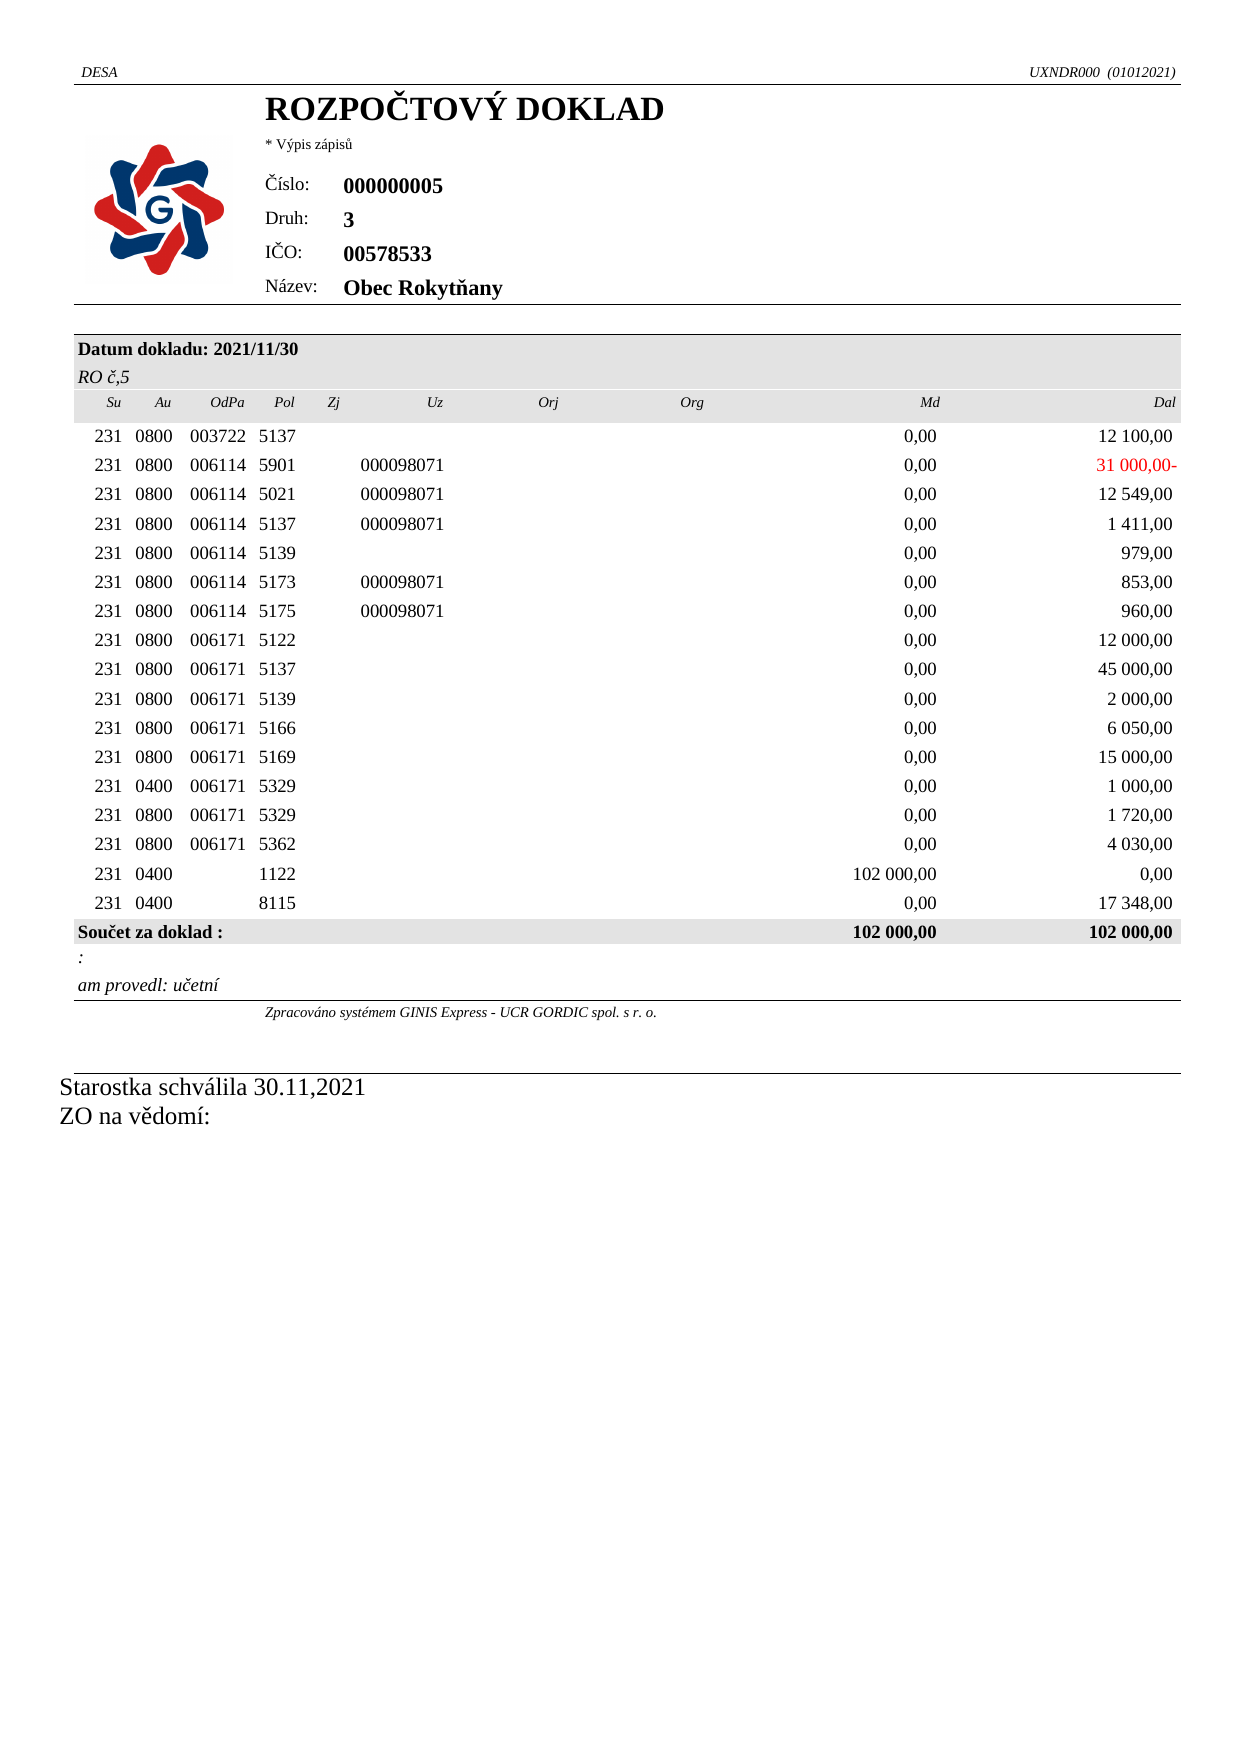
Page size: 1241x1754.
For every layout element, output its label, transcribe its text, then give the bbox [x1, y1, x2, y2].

table_cell [300, 510, 345, 539]
table_cell 231 [81, 744, 126, 773]
table_cell 231 [81, 510, 126, 539]
table_cell 0,00 [709, 452, 945, 481]
table_cell [345, 656, 448, 685]
table_cell [448, 598, 564, 627]
table_cell [74, 744, 81, 773]
table_cell [81, 132, 261, 169]
table_cell 006114 [176, 569, 250, 598]
table_cell Md [709, 390, 945, 423]
table_cell Druh: [261, 203, 339, 236]
table_cell [448, 627, 564, 656]
table_cell 2 000,00 [945, 685, 1181, 714]
table_cell [564, 773, 709, 802]
table_cell 0800 [126, 481, 176, 510]
text ZO na vědomí: [59, 1101, 1181, 1130]
table_cell [74, 802, 81, 831]
table_cell 231 [81, 685, 126, 714]
table_cell [564, 890, 709, 919]
table_cell 006171 [176, 656, 250, 685]
table_cell [564, 540, 709, 569]
table_cell Org [564, 390, 709, 423]
table_cell 006171 [176, 831, 250, 860]
table_cell 5329 [250, 802, 300, 831]
table_cell 5329 [250, 773, 300, 802]
table_cell [448, 423, 564, 452]
table_cell [448, 540, 564, 569]
table_cell ROZPOČTOVÝ DOKLAD [261, 85, 1181, 132]
table_header UXNDR000 (01012021) [261, 59, 1181, 84]
table_cell [564, 685, 709, 714]
table_cell 000098071 [345, 569, 448, 598]
table_cell 5137 [250, 656, 300, 685]
table_cell 000098071 [345, 481, 448, 510]
table_cell 0400 [126, 773, 176, 802]
table_cell [300, 423, 345, 452]
table_cell [564, 598, 709, 627]
table_cell 231 [81, 802, 126, 831]
table_cell 006171 [176, 715, 250, 744]
table_cell [345, 831, 448, 860]
table_cell 1 411,00 [945, 510, 1181, 539]
table_cell Obec Rokytňany [339, 270, 1181, 304]
table_cell 0800 [126, 715, 176, 744]
table_cell 853,00 [945, 569, 1181, 598]
table_cell [564, 656, 709, 685]
table_cell [176, 890, 250, 919]
table_cell 0,00 [709, 540, 945, 569]
table_cell 231 [81, 452, 126, 481]
table_cell 0,00 [709, 890, 945, 919]
table_cell [300, 715, 345, 744]
table_cell 5139 [250, 685, 300, 714]
table_cell 8115 [250, 890, 300, 919]
table_cell [74, 85, 261, 132]
table_cell [448, 773, 564, 802]
table_cell 0,00 [709, 423, 945, 452]
table_cell Zpracováno systémem GINIS Express - UCR GORDIC spol. s r. o. [261, 1001, 1181, 1025]
table_cell 960,00 [945, 598, 1181, 627]
table_cell 231 [81, 481, 126, 510]
table_cell [564, 715, 709, 744]
table_cell [74, 773, 81, 802]
table_cell [74, 452, 81, 481]
table_header DESA [74, 59, 261, 84]
table_cell [300, 598, 345, 627]
table_cell 231 [81, 656, 126, 685]
table_cell 0800 [126, 569, 176, 598]
table_cell 231 [81, 715, 126, 744]
table_cell [74, 540, 81, 569]
table_cell Orj [448, 390, 564, 423]
table_cell [74, 569, 81, 598]
table_cell [74, 481, 81, 510]
table_cell Su [81, 390, 126, 423]
table_cell 006114 [176, 598, 250, 627]
table_cell 0,00 [709, 569, 945, 598]
table_cell 006114 [176, 481, 250, 510]
table_cell [448, 481, 564, 510]
table_cell Pol [250, 390, 300, 423]
table_cell [448, 715, 564, 744]
table_cell [448, 569, 564, 598]
table_cell [74, 890, 81, 919]
table_cell 5021 [250, 481, 300, 510]
table_cell [300, 685, 345, 714]
table_cell [300, 860, 345, 889]
table_cell [74, 831, 81, 860]
table_cell [345, 860, 448, 889]
table_cell 0,00 [709, 481, 945, 510]
table_cell [74, 510, 81, 539]
table_cell 5139 [250, 540, 300, 569]
table_cell [345, 890, 448, 919]
table_cell 5166 [250, 715, 300, 744]
table_cell 0800 [126, 510, 176, 539]
table_cell Zj [300, 390, 345, 423]
table_cell 31 000,00- [945, 452, 1181, 481]
table_cell [74, 715, 81, 744]
table_cell [300, 802, 345, 831]
table_cell 0800 [126, 744, 176, 773]
picture [85, 135, 233, 284]
table_cell 0800 [126, 627, 176, 656]
table_cell [300, 744, 345, 773]
table_cell 5173 [250, 569, 300, 598]
table_cell 5137 [250, 510, 300, 539]
table_cell 5175 [250, 598, 300, 627]
table_cell 5137 [250, 423, 300, 452]
table_cell [300, 831, 345, 860]
table_cell 0400 [126, 890, 176, 919]
table_cell [564, 481, 709, 510]
table_cell 0800 [126, 598, 176, 627]
table_cell 231 [81, 860, 126, 889]
table_cell 102 000,00 [709, 919, 945, 944]
table_cell 0800 [126, 540, 176, 569]
table_cell 1 000,00 [945, 773, 1181, 802]
table_cell 0,00 [709, 685, 945, 714]
table_cell [345, 773, 448, 802]
table_cell 5901 [250, 452, 300, 481]
table_cell [300, 569, 345, 598]
table_cell [564, 627, 709, 656]
table_cell 231 [81, 540, 126, 569]
table_cell [300, 656, 345, 685]
table_cell : [74, 944, 1181, 970]
table_cell 0,00 [709, 744, 945, 773]
table_cell [448, 656, 564, 685]
table_cell [448, 831, 564, 860]
table_cell [345, 685, 448, 714]
table_cell 0800 [126, 423, 176, 452]
table_cell 5122 [250, 627, 300, 656]
table_cell 006171 [176, 685, 250, 714]
table_cell 0800 [126, 656, 176, 685]
table_cell [74, 1025, 1181, 1072]
table_cell [300, 890, 345, 919]
table_cell [448, 802, 564, 831]
table_cell 4 030,00 [945, 831, 1181, 860]
table_cell 231 [81, 890, 126, 919]
table_cell 006171 [176, 627, 250, 656]
table_cell 003722 [176, 423, 250, 452]
table_cell 006171 [176, 773, 250, 802]
table_cell * Výpis zápisů [261, 132, 1181, 169]
table_cell 1122 [250, 860, 300, 889]
table_cell 000098071 [345, 510, 448, 539]
table_cell [345, 423, 448, 452]
table_cell RO č,5 [74, 364, 1181, 389]
table_cell [74, 423, 81, 452]
table_cell [300, 452, 345, 481]
table_cell 006171 [176, 744, 250, 773]
table_cell 0800 [126, 802, 176, 831]
table_cell Název: [261, 270, 339, 304]
table_cell 231 [81, 423, 126, 452]
table_cell 006114 [176, 452, 250, 481]
table_cell [233, 236, 261, 270]
table_cell 3 [339, 203, 1181, 236]
table_cell 000098071 [345, 452, 448, 481]
table_cell [74, 656, 81, 685]
table_cell OdPa [176, 390, 250, 423]
table_cell [448, 510, 564, 539]
table_cell [233, 169, 261, 203]
table_cell 979,00 [945, 540, 1181, 569]
table_cell am provedl: učetní [74, 970, 1181, 1000]
table_cell [74, 390, 81, 423]
table_cell [74, 270, 261, 304]
table_cell [564, 569, 709, 598]
table_cell Dal [945, 390, 1181, 423]
table_cell [345, 627, 448, 656]
table_cell Datum dokladu: 2021/11/30 [74, 335, 1181, 364]
table_cell [448, 685, 564, 714]
table_cell 0,00 [709, 773, 945, 802]
table_cell 102 000,00 [709, 860, 945, 889]
table_cell [564, 510, 709, 539]
table_cell [564, 831, 709, 860]
table_cell Uz [345, 390, 448, 423]
table_cell 0400 [126, 860, 176, 889]
table_cell 0800 [126, 452, 176, 481]
table_cell 1 720,00 [945, 802, 1181, 831]
table_cell [74, 236, 85, 270]
table_cell [74, 169, 85, 203]
table_cell 000098071 [345, 598, 448, 627]
table_cell [74, 132, 81, 169]
table_cell 231 [81, 773, 126, 802]
table_cell [345, 802, 448, 831]
table_cell 231 [81, 831, 126, 860]
table_cell [176, 860, 250, 889]
table_cell 17 348,00 [945, 890, 1181, 919]
table_cell [300, 627, 345, 656]
table_cell 006171 [176, 802, 250, 831]
table_cell [74, 685, 81, 714]
table_cell [74, 305, 1181, 334]
table_cell [345, 744, 448, 773]
table_cell [345, 540, 448, 569]
table_cell 102 000,00 [945, 919, 1181, 944]
table_cell 0,00 [709, 510, 945, 539]
table_cell [564, 423, 709, 452]
table_cell [448, 744, 564, 773]
table_cell 0,00 [709, 656, 945, 685]
table_cell 006114 [176, 540, 250, 569]
table_cell [345, 715, 448, 744]
table_cell [448, 890, 564, 919]
table_cell [448, 452, 564, 481]
table_cell 12 100,00 [945, 423, 1181, 452]
table_cell 12 549,00 [945, 481, 1181, 510]
table_cell 45 000,00 [945, 656, 1181, 685]
table_cell [564, 744, 709, 773]
table_cell [300, 481, 345, 510]
table_cell [448, 860, 564, 889]
table_cell Au [126, 390, 176, 423]
table_cell IČO: [261, 236, 339, 270]
table_cell 6 050,00 [945, 715, 1181, 744]
table_cell 0,00 [709, 802, 945, 831]
table_cell [74, 860, 81, 889]
table_cell [564, 452, 709, 481]
table_cell Součet za doklad : [74, 919, 709, 944]
table_cell 15 000,00 [945, 744, 1181, 773]
table_cell 0800 [126, 831, 176, 860]
table_cell [74, 1001, 261, 1025]
table_cell [74, 627, 81, 656]
table_cell [564, 802, 709, 831]
table_cell [300, 773, 345, 802]
table_cell 5169 [250, 744, 300, 773]
table_cell 231 [81, 569, 126, 598]
table_cell 0,00 [709, 715, 945, 744]
table_cell 231 [81, 627, 126, 656]
table_cell 0,00 [945, 860, 1181, 889]
table_cell [74, 598, 81, 627]
table_cell [74, 203, 85, 236]
table_cell 231 [81, 598, 126, 627]
table_cell [300, 540, 345, 569]
table_cell [233, 203, 261, 236]
table_cell 006114 [176, 510, 250, 539]
table_cell 000000005 [339, 169, 1181, 203]
table_cell 0800 [126, 685, 176, 714]
table_cell 0,00 [709, 831, 945, 860]
table_cell 5362 [250, 831, 300, 860]
table_cell 0,00 [709, 598, 945, 627]
table_cell [564, 860, 709, 889]
table_cell 00578533 [339, 236, 1181, 270]
table_cell Číslo: [261, 169, 339, 203]
table_cell 0,00 [709, 627, 945, 656]
table_cell 12 000,00 [945, 627, 1181, 656]
text Starostka schválila 30.11,2021 [59, 1072, 1181, 1101]
